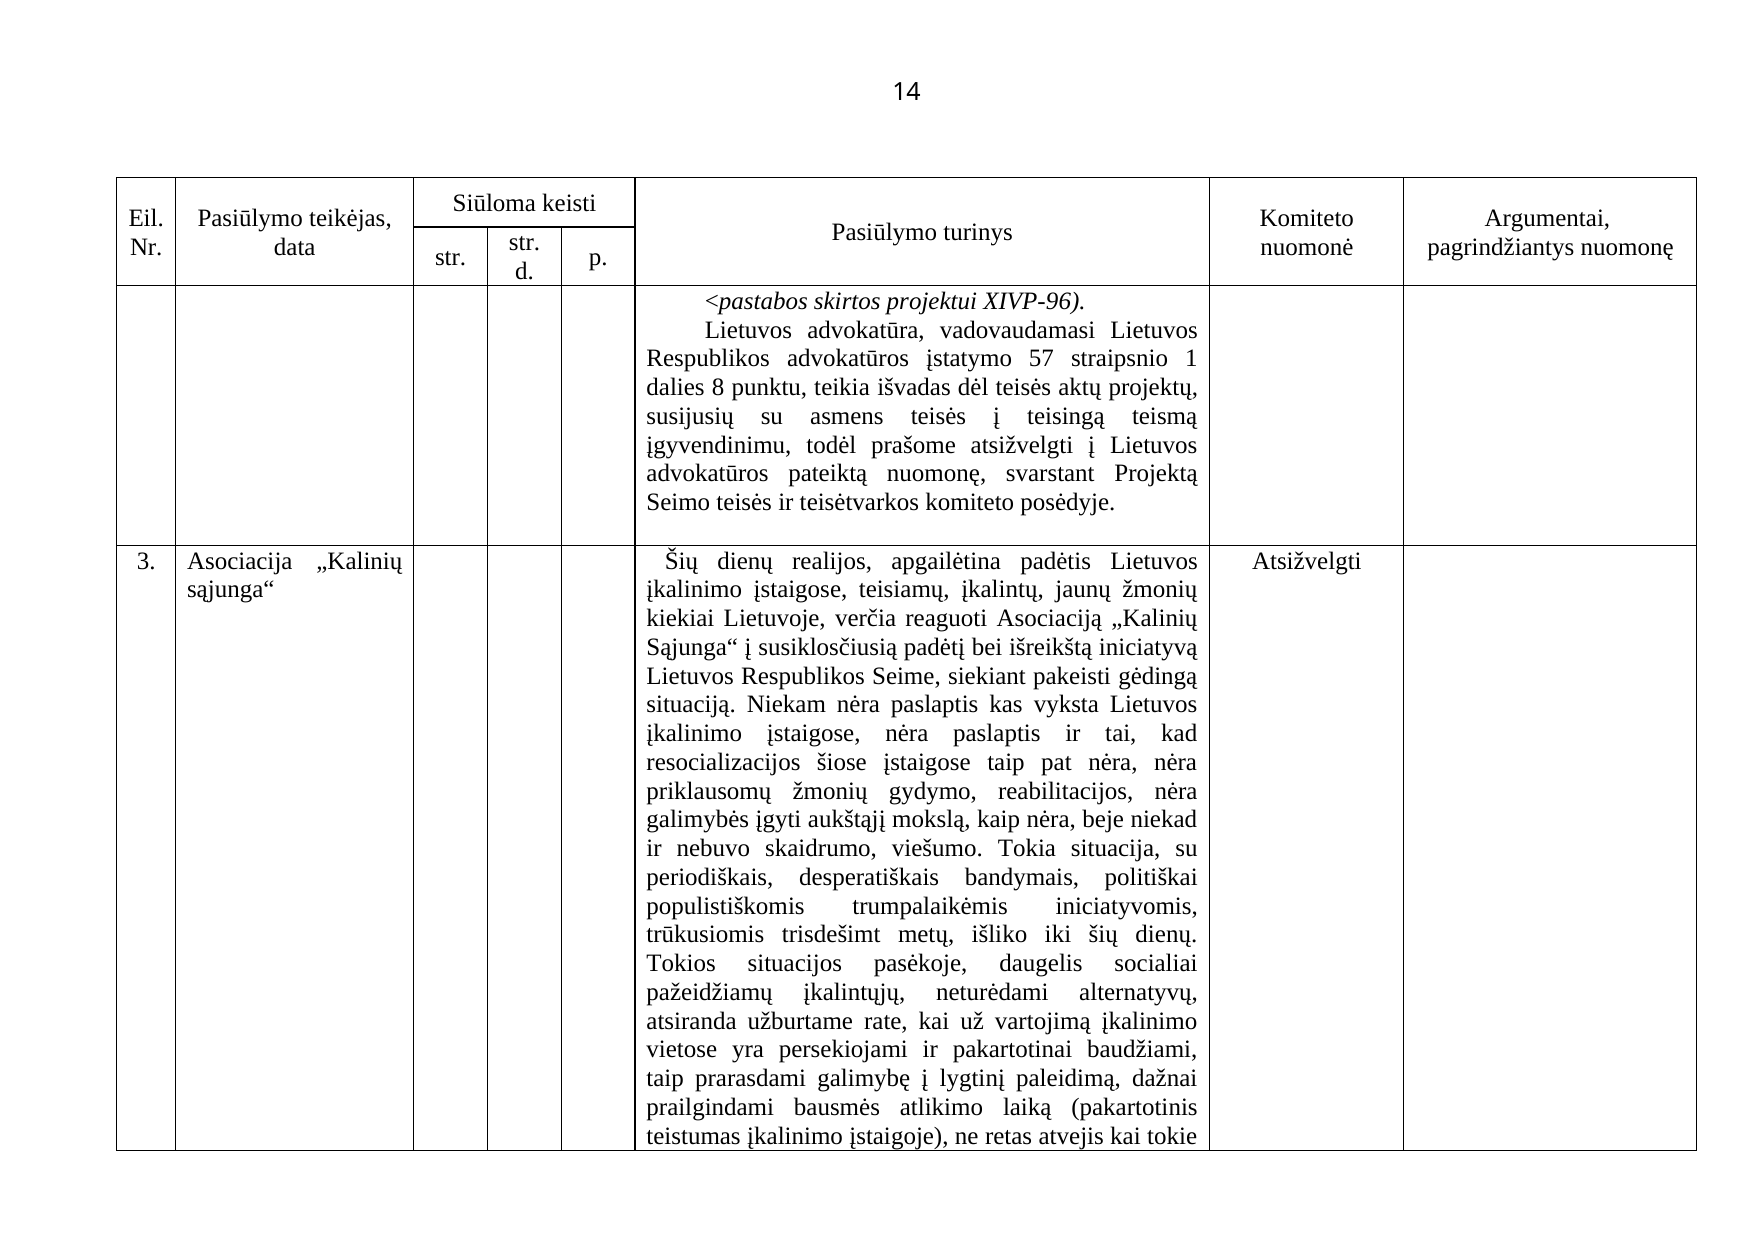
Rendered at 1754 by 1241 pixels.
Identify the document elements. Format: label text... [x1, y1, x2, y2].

table_cell [117, 286, 175, 545]
table_cell [1404, 546, 1696, 1149]
table_cell [488, 546, 561, 1149]
table_cell [414, 546, 487, 1149]
table_header Argumentai, pagrindžiantys nuomonę [1404, 178, 1696, 285]
table_header Pasiūlymo turinys [636, 178, 1209, 285]
table_cell [562, 546, 634, 1149]
table_cell str. [414, 228, 487, 285]
table_cell p. [562, 228, 634, 285]
table_header Komiteto nuomonė [1210, 178, 1403, 285]
table_cell [176, 286, 413, 545]
table_header Siūloma keisti [414, 178, 634, 226]
table_cell Atsižvelgti [1210, 546, 1403, 1149]
table_header Eil. Nr. [117, 178, 175, 285]
table_cell [1210, 286, 1403, 545]
table_cell [414, 286, 487, 545]
table_cell Šių dienų realijos, apgailėtina padėtis Lietuvos įkalinimo įstaigose, teisiamų, įkalintų, jaunų žmonių kiekiai Lietuvoje, verčia reaguoti Asociaciją „Kalinių Sąjunga“ į susiklosčiusią padėtį bei išreikštą iniciatyvą Lietuvos Respublikos Seime, siekiant pakeisti gėdingą situaciją. Niekam nėra paslaptis kas vyksta Lietuvos įkalinimo įstaigose, nėra paslaptis ir tai, kad resocializacijos šiose įstaigose taip pat nėra, nėra priklausomų žmonių gydymo, reabilitacijos, nėra galimybės įgyti aukštąjį mokslą, kaip nėra, beje niekad ir nebuvo skaidrumo, viešumo. Tokia situacija, su periodiškais, desperatiškais bandymais, politiškai populistiškomis trumpalaikėmis iniciatyvomis, trūkusiomis trisdešimt metų, išliko iki šių dienų. Tokios situacijos pasėkoje, daugelis socialiai pažeidžiamų įkalintųjų, neturėdami alternatyvų, atsiranda užburtame rate, kai už vartojimą įkalinimo vietose yra persekiojami ir pakartotinai baudžiami, taip prarasdami galimybę į lygtinį paleidimą, dažnai prailgindami bausmės atlikimo laiką (pakartotinis teistumas įkalinimo įstaigoje), ne retas atvejis kai tokie [636, 546, 1209, 1149]
table_cell <pastabos skirtos projektui XIVP-96). Lietuvos advokatūra, vadovaudamasi Lietuvos Respublikos advokatūros įstatymo 57 straipsnio 1 dalies 8 punktu, teikia išvadas dėl teisės aktų projektų, susijusių su asmens teisės į teisingą teismą įgyvendinimu, todėl prašome atsižvelgti į Lietuvos advokatūros pateiktą nuomonę, svarstant Projektą Seimo teisės ir teisėtvarkos komiteto posėdyje. [636, 286, 1209, 545]
table_cell str. d. [488, 228, 561, 285]
table_cell [1404, 286, 1696, 545]
table_cell 3. [117, 546, 175, 1149]
table_cell [488, 286, 561, 545]
table_header Pasiūlymo teikėjas, data [176, 178, 413, 285]
table_cell [562, 286, 634, 545]
table_cell Asociacija „Kalinių sąjunga“ [176, 546, 413, 1149]
